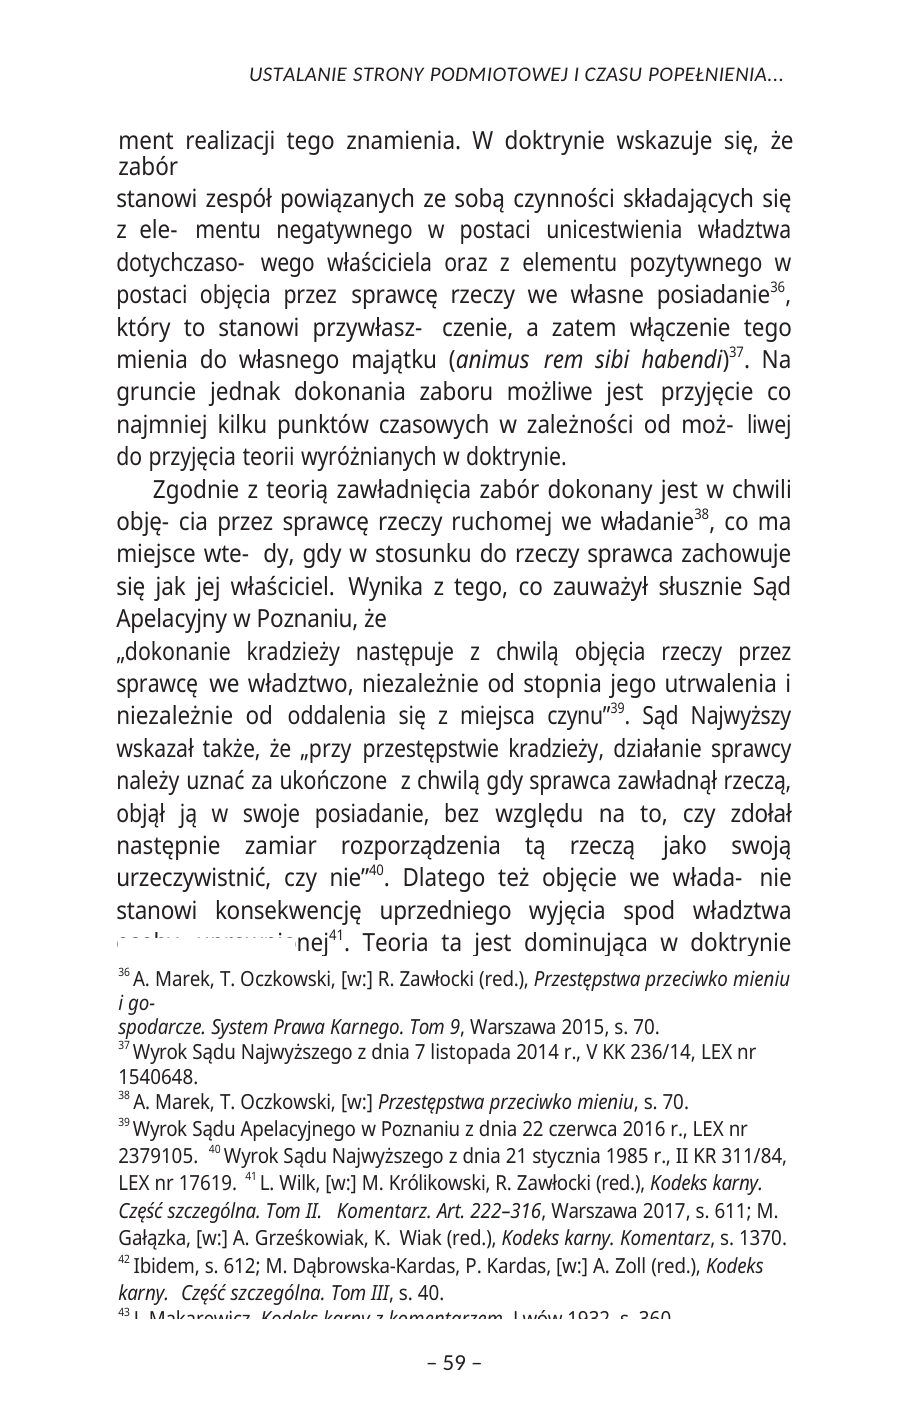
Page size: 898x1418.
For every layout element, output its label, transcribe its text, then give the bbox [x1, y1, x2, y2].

text 43 J. Makarewicz, Kodeks karny z komentarzem, Lwów 1932, s. 360. [118, 1306, 793, 1319]
text 42 Ibidem, s. 612; M. Dąbrowska-Kardas, P. Kardas, [w:] A. Zoll (red.), Kodeks karny. Część szczególna. Tom III, s. 40. [118, 1252, 792, 1306]
text spodarcze. System Prawa Karnego. Tom 9, Warszawa 2015, s. 70. [118, 1015, 793, 1040]
text Zgodnie z teorią zawładnięcia zabór dokonany jest w chwili obję- cia przez sprawcę rzeczy ruchomej we władanie38, co ma miejsce wte- dy, gdy w stosunku do rzeczy sprawca zachowuje się jak jej właściciel. Wynika z tego, co zauważył słusznie Sąd Apelacyjny w Poznaniu, że [116, 473, 792, 635]
text „dokonanie kradzieży następuje z chwilą objęcia rzeczy przez sprawcę we władztwo, niezależnie od stopnia jego utrwalenia i niezależnie od oddalenia się z miejsca czynu”39. Sąd Najwyższy wskazał także, że „przy przestępstwie kradzieży, działanie sprawcy należy uznać za ukończone z chwilą gdy sprawca zawładnął rzeczą, objął ją w swoje posiadanie, bez względu na to, czy zdołał następnie zamiar rozporządzenia tą rzeczą jako swoją urzeczywistnić, czy nie”40. Dlatego też objęcie we włada- nie stanowi konsekwencję uprzedniego wyjęcia spod władztwa osoby uprawnionej41. Teoria ta jest dominująca w doktrynie prawa karnego42. Jej zwolennikiem już na gruncie Kodeksu karnego z 1932 r. był J. Ma- karewicz, który wskazywał, że „złodziej trzymający w ręce portfel, któ- ry wyciągnął przed chwilą z obcej kieszeni, jest już w bezpośredniem władztwie mieniem obcem – kradzież jest dokonana, choćby właściciel zaraz potem portfel odebrał”43. Również na gruncie Kodeksu karnego z 1969 r. teoria ta miała charakter dominujący44. [116, 635, 792, 956]
text 39 Wyrok Sądu Apelacyjnego w Poznaniu z dnia 22 czerwca 2016 r., LEX nr 2379105. 40 Wyrok Sądu Najwyższego z dnia 21 stycznia 1985 r., II KR 311/84, LEX nr 17619. 41 L. Wilk, [w:] M. Królikowski, R. Zawłocki (red.), Kodeks karny. Część szczególna. Tom II. Komentarz. Art. 222–316, Warszawa 2017, s. 611; M. Gałązka, [w:] A. Grześkowiak, K. Wiak (red.), Kodeks karny. Komentarz, s. 1370. [118, 1115, 792, 1252]
text ment realizacji tego znamienia. W doktrynie wskazuje się, że zabór [118, 128, 793, 181]
text stanowi zespół powiązanych ze sobą czynności składających się z ele- mentu negatywnego w postaci unicestwienia władztwa dotychczaso- wego właściciela oraz z elementu pozytywnego w postaci objęcia przez sprawcę rzeczy we własne posiadanie36, który to stanowi przywłasz- czenie, a zatem włączenie tego mienia do własnego majątku (animus rem sibi habendi)37. Na gruncie jednak dokonania zaboru możliwe jest przyjęcie co najmniej kilku punktów czasowych w zależności od moż- liwej do przyjęcia teorii wyróżnianych w doktrynie. [116, 181, 792, 473]
text USTALANIE STRONY PODMIOTOWEJ I CZASU POPEŁNIENIA... [249, 62, 792, 86]
text 36 A. Marek, T. Oczkowski, [w:] R. Zawłocki (red.), Przestępstwa przeciwko mieniu i go- [118, 968, 793, 1015]
text 38 A. Marek, T. Oczkowski, [w:] Przestępstwa przeciwko mieniu, s. 70. [118, 1090, 793, 1115]
text 37 Wyrok Sądu Najwyższego z dnia 7 listopada 2014 r., V KK 236/14, LEX nr 1540648. [118, 1040, 793, 1090]
text – 59 – [426, 1351, 484, 1376]
